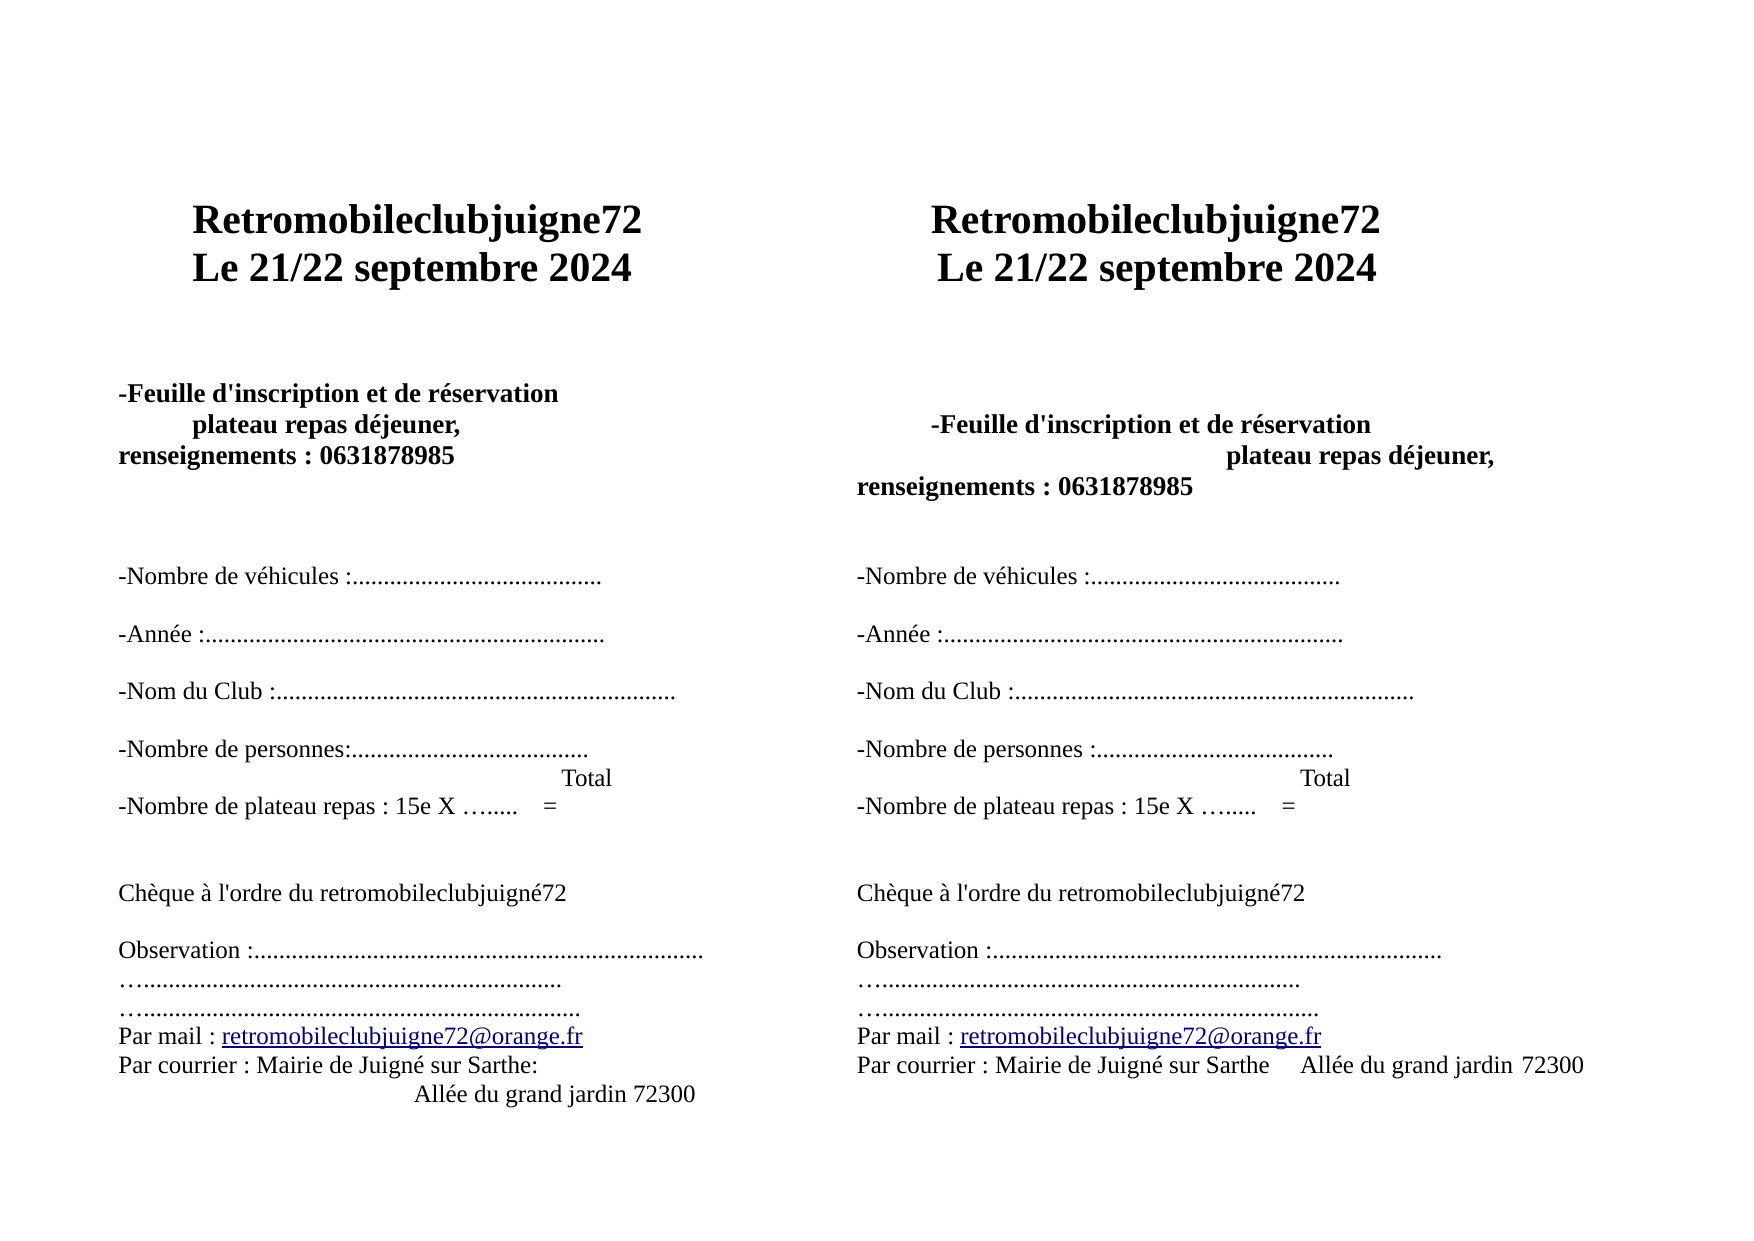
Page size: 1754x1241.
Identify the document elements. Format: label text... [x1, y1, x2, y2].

text Observation :........................................................................ Observation :........................................................................ [118, 935, 1636, 964]
text renseignements : 0631878985 plateau repas déjeuner, [118, 439, 1636, 470]
text Le 21/22 septembre 2024 Le 21/22 septembre 2024 [118, 243, 1636, 291]
text Par courrier : Mairie de Juigné sur Sarthe: Par courrier : Mairie de Juigné sur Sarthe Allée du grand jardin 72300 Allée du grand jardin 72300 [118, 1050, 1636, 1108]
text -Année :................................................................ -Année :................................................................ [118, 619, 1636, 648]
text Retromobileclubjuigne72 Retromobileclubjuigne72 [118, 195, 1636, 243]
text plateau repas déjeuner, -Feuille d'inscription et de réservation [118, 408, 1636, 439]
text -Nombre de plateau repas : 15e X …..... = -Nombre de plateau repas : 15e X …..... = [118, 791, 1636, 820]
text Total Total [118, 763, 1636, 791]
text Par mail : retromobileclubjuigne72@orange.fr Par mail : retromobileclubjuigne72@orange.fr [118, 1021, 1636, 1050]
text …................................................................... …................................................................... [118, 964, 1636, 993]
text -Nombre de personnes:...................................... -Nombre de personnes :...................................... [118, 734, 1636, 763]
text -Nombre de véhicules :........................................ -Nombre de véhicules :........................................ [118, 561, 1636, 590]
text -Feuille d'inscription et de réservation [118, 377, 1636, 408]
text renseignements : 0631878985 [118, 470, 1636, 501]
text …...................................................................... …...................................................................... [118, 993, 1636, 1021]
text Chèque à l'ordre du retromobileclubjuigné72 Chèque à l'ordre du retromobileclubjuigné72 [118, 878, 1636, 906]
text -Nom du Club :................................................................ -Nom du Club :................................................................ [118, 676, 1636, 705]
